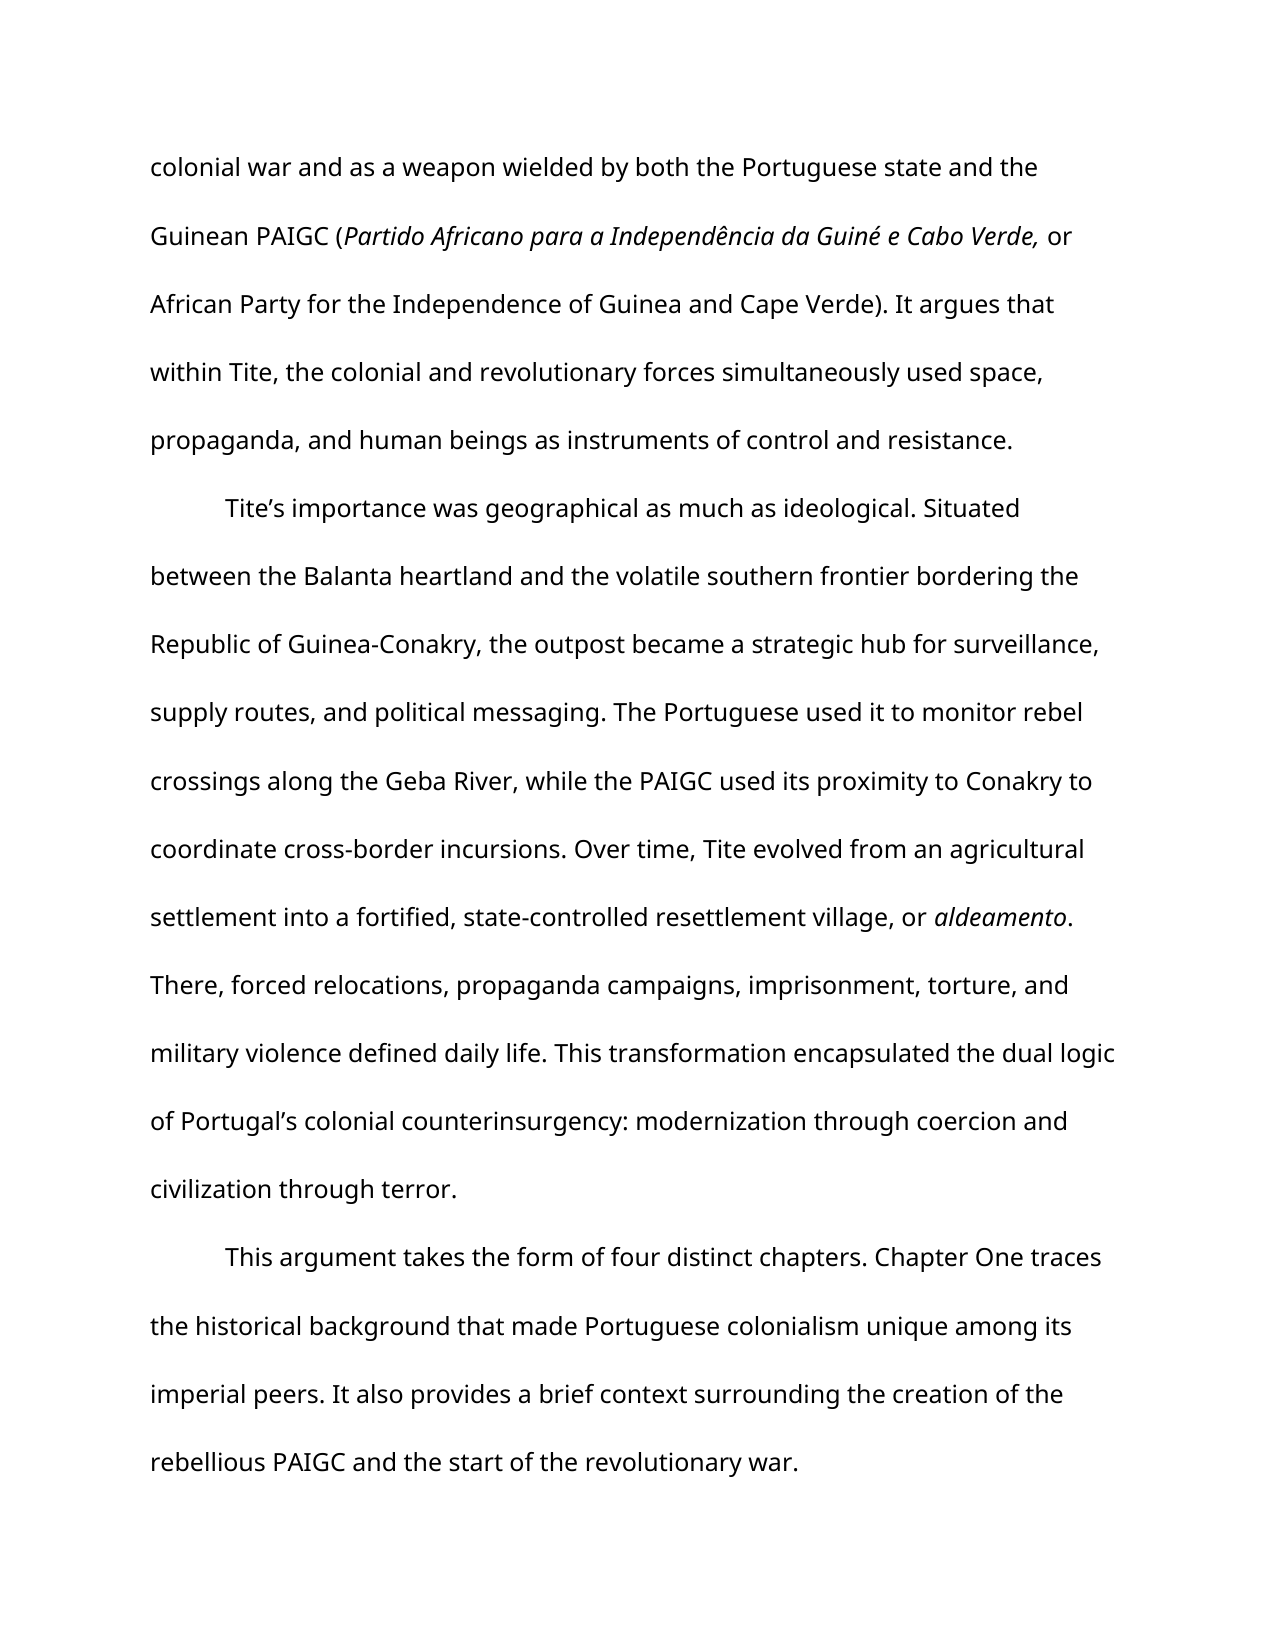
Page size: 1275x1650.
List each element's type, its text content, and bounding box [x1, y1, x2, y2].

text colonial war and as a weapon wielded by both the Portuguese state and the Guinean PAIGC (Partido Africano para a Independência da Guiné e Cabo Verde, or African Party for the Independence of Guinea and Cape Verde). It argues that within Tite, the colonial and revolutionary forces simultaneously used space, propaganda, and human beings as instruments of control and resistance. [150, 150, 1125, 457]
text This argument takes the form of four distinct chapters. Chapter One traces the historical background that made Portuguese colonialism unique among its imperial peers. It also provides a brief context surrounding the creation of the rebellious PAIGC and the start of the revolutionary war. [150, 1240, 1125, 1478]
text Tite’s importance was geographical as much as ideological. Situated between the Balanta heartland and the volatile southern frontier bordering the Republic of Guinea-Conakry, the outpost became a strategic hub for surveillance, supply routes, and political messaging. The Portuguese used it to monitor rebel crossings along the Geba River, while the PAIGC used its proximity to Conakry to coordinate cross-border incursions. Over time, Tite evolved from an agricultural settlement into a fortified, state-controlled resettlement village, or aldeamento. There, forced relocations, propaganda campaigns, imprisonment, torture, and military violence defined daily life. This transformation encapsulated the dual logic of Portugal’s colonial counterinsurgency: modernization through coercion and civilization through terror. [150, 491, 1125, 1206]
